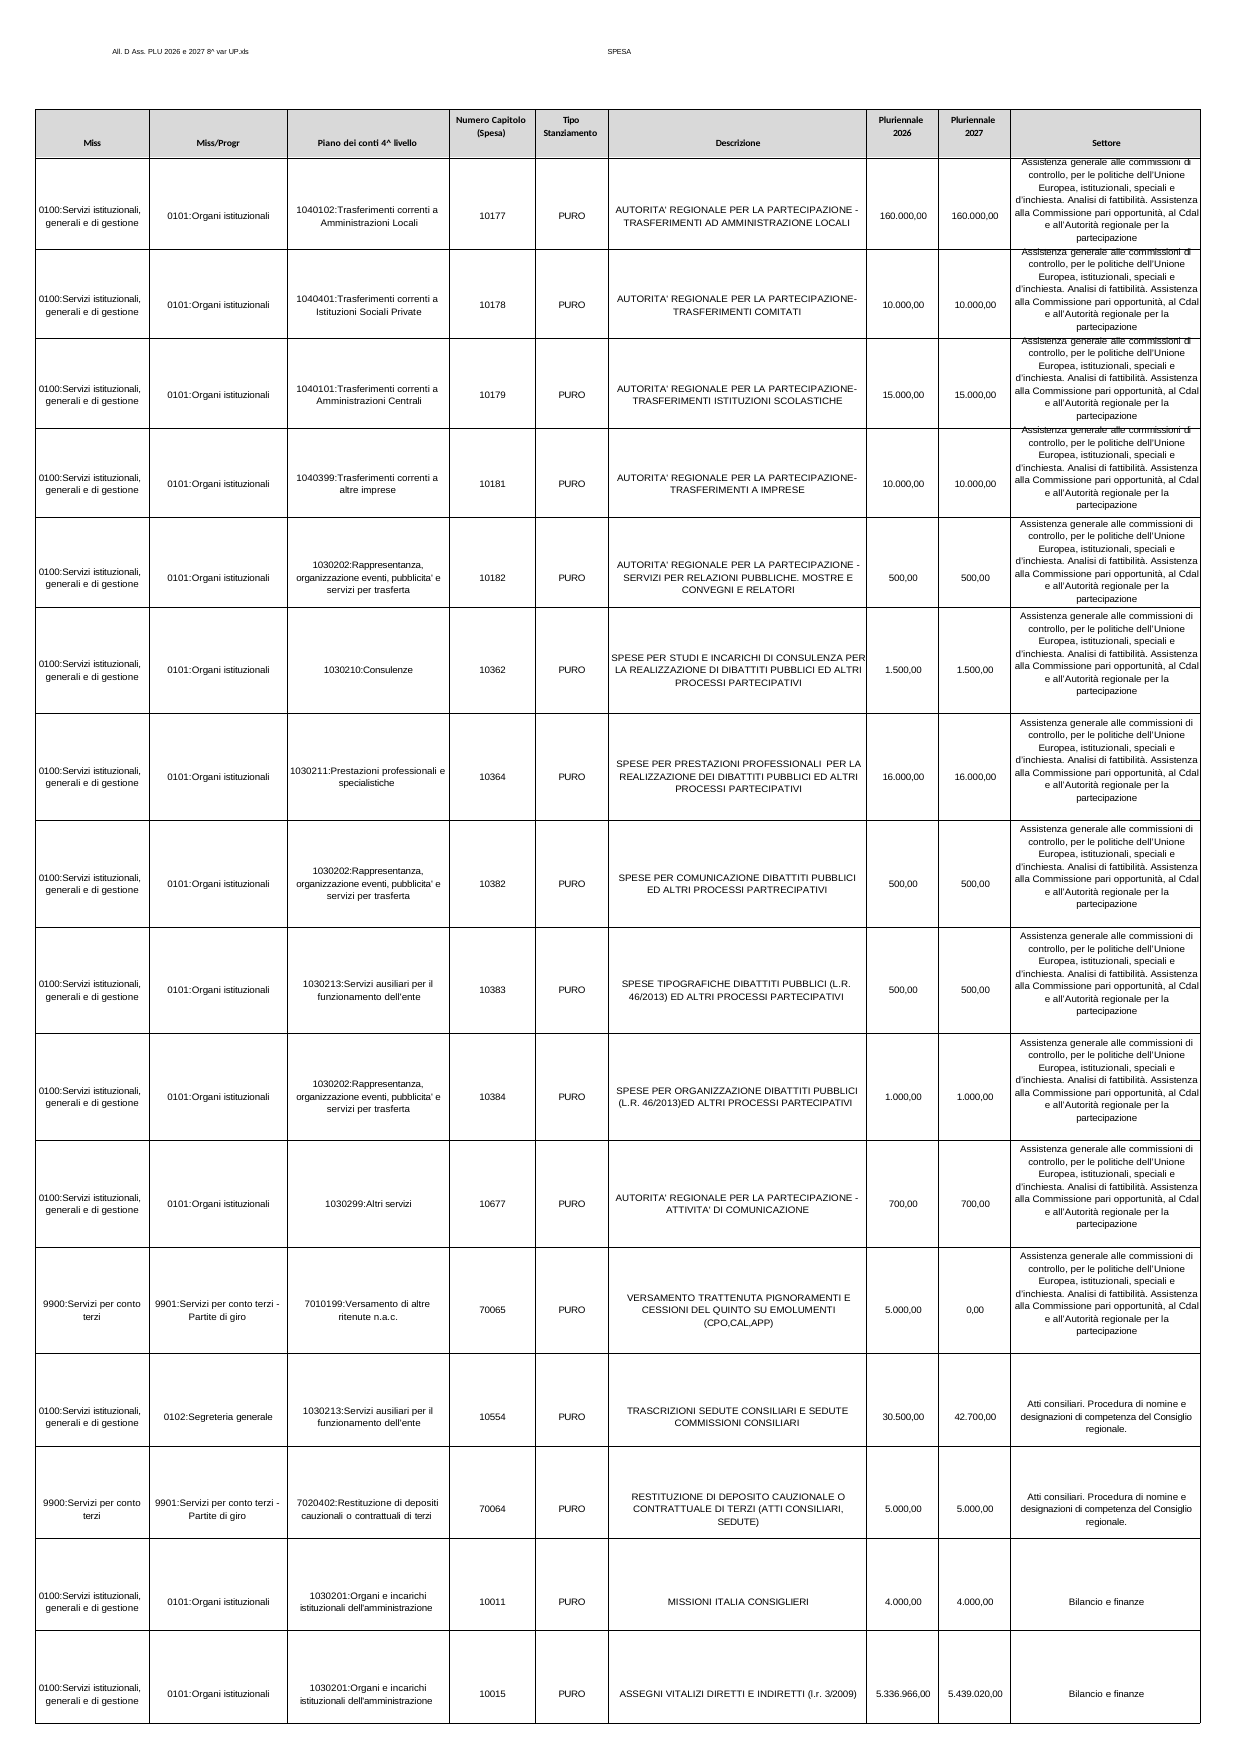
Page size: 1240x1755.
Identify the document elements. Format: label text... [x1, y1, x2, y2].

table_cell SPESE PER ORGANIZZAZIONE DIBATTITI PUBBLICI (L.R. 46/2013)ED ALTRI PROCESSI PARTECIPATIVI [609, 1034, 866, 1140]
table_cell 160.000,00 [939, 159, 1010, 249]
table_cell 10384 [450, 1034, 535, 1140]
table_cell SPESE PER COMUNICAZIONE DIBATTITI PUBBLICI ED ALTRI PROCESSI PARTRECIPATIVI [609, 821, 866, 926]
table_cell 5.439.020,00 [939, 1631, 1010, 1723]
table_cell 0101:Organi istituzionali [150, 429, 287, 517]
table_cell PURO [536, 1354, 608, 1446]
table_cell PURO [536, 1248, 608, 1353]
table_cell PURO [536, 159, 608, 249]
table_cell 0100:Servizi istituzionali, generali e di gestione [36, 429, 149, 517]
table_cell 10677 [450, 1141, 535, 1246]
table_cell PURO [536, 928, 608, 1033]
table_header Miss/Progr [150, 110, 287, 157]
table_cell Assistenza generale alle commissioni di controllo, per le politiche dell’Unione Europea, istituzionali, speciali e d’inchiesta. Analisi di fattibilità. Assistenza alla Commissione pari opportunità, al Cdal e all’Autorità regionale per la partecipazione [1011, 1141, 1200, 1246]
table_cell 5.000,00 [867, 1248, 938, 1353]
table_cell 10179 [450, 339, 535, 427]
table_cell Assistenza generale alle commissioni di controllo, per le politiche dell’Unione Europea, istituzionali, speciali e d’inchiesta. Analisi di fattibilità. Assistenza alla Commissione pari opportunità, al Cdal e all’Autorità regionale per la partecipazione [1011, 714, 1200, 820]
table_header Descrizione [609, 110, 866, 157]
table_cell 10011 [450, 1539, 535, 1630]
table_cell TRASCRIZIONI SEDUTE CONSILIARI E SEDUTE COMMISSIONI CONSILIARI [609, 1354, 866, 1446]
table_cell 10181 [450, 429, 535, 517]
table_header Miss [36, 110, 149, 157]
table_cell Assistenza generale alle commissioni di controllo, per le politiche dell’Unione Europea, istituzionali, speciali e d’inchiesta. Analisi di fattibilità. Assistenza alla Commissione pari opportunità, al Cdal e all’Autorità regionale per la partecipazione [1011, 339, 1200, 427]
table_cell PURO [536, 821, 608, 926]
table_cell 0100:Servizi istituzionali, generali e di gestione [36, 1354, 149, 1446]
table_cell 1040401:Trasferimenti correnti a Istituzioni Sociali Private [288, 250, 449, 338]
table_cell 0101:Organi istituzionali [150, 518, 287, 606]
table_cell 10383 [450, 928, 535, 1033]
table_cell 10182 [450, 518, 535, 606]
table_cell 0101:Organi istituzionali [150, 714, 287, 820]
table_cell 0101:Organi istituzionali [150, 1539, 287, 1630]
table_cell Assistenza generale alle commissioni di controllo, per le politiche dell’Unione Europea, istituzionali, speciali e d’inchiesta. Analisi di fattibilità. Assistenza alla Commissione pari opportunità, al Cdal e all’Autorità regionale per la partecipazione [1011, 1248, 1200, 1353]
table_cell Assistenza generale alle commissioni di controllo, per le politiche dell’Unione Europea, istituzionali, speciali e d’inchiesta. Analisi di fattibilità. Assistenza alla Commissione pari opportunità, al Cdal e all’Autorità regionale per la partecipazione [1011, 250, 1200, 338]
table_header Settore [1011, 110, 1200, 157]
table_cell 1.500,00 [939, 608, 1010, 713]
table_cell 0,00 [939, 1248, 1010, 1353]
table_cell 1030202:Rappresentanza, organizzazione eventi, pubblicita' e servizi per trasferta [288, 1034, 449, 1140]
table_cell 10.000,00 [939, 250, 1010, 338]
table_cell PURO [536, 1539, 608, 1630]
table_cell SPESE PER PRESTAZIONI PROFESSIONALI PER LA REALIZZAZIONE DEI DIBATTITI PUBBLICI ED ALTRI PROCESSI PARTECIPATIVI [609, 714, 866, 820]
table_cell AUTORITA' REGIONALE PER LA PARTECIPAZIONE- TRASFERIMENTI A IMPRESE [609, 429, 866, 517]
table_cell 0100:Servizi istituzionali, generali e di gestione [36, 250, 149, 338]
table_cell PURO [536, 1141, 608, 1246]
table_cell 10364 [450, 714, 535, 820]
table_cell Assistenza generale alle commissioni di controllo, per le politiche dell’Unione Europea, istituzionali, speciali e d’inchiesta. Analisi di fattibilità. Assistenza alla Commissione pari opportunità, al Cdal e all’Autorità regionale per la partecipazione [1011, 821, 1200, 926]
table_cell SPESE TIPOGRAFICHE DIBATTITI PUBBLICI (L.R. 46/2013) ED ALTRI PROCESSI PARTECIPATIVI [609, 928, 866, 1033]
table_cell Assistenza generale alle commissioni di controllo, per le politiche dell’Unione Europea, istituzionali, speciali e d’inchiesta. Analisi di fattibilità. Assistenza alla Commissione pari opportunità, al Cdal e all’Autorità regionale per la partecipazione [1011, 608, 1200, 713]
table_cell 500,00 [939, 821, 1010, 926]
table_cell 0101:Organi istituzionali [150, 821, 287, 926]
table_cell 160.000,00 [867, 159, 938, 249]
table_cell 1.000,00 [867, 1034, 938, 1140]
table_cell PURO [536, 1034, 608, 1140]
table_cell 0101:Organi istituzionali [150, 159, 287, 249]
table_cell 4.000,00 [867, 1539, 938, 1630]
table_cell 16.000,00 [939, 714, 1010, 820]
table_cell PURO [536, 518, 608, 606]
table_cell 700,00 [867, 1141, 938, 1246]
table_cell 10177 [450, 159, 535, 249]
table_cell 16.000,00 [867, 714, 938, 820]
table_cell 1040399:Trasferimenti correnti a altre imprese [288, 429, 449, 517]
table_cell 0101:Organi istituzionali [150, 250, 287, 338]
table_cell PURO [536, 1447, 608, 1538]
table_cell 0102:Segreteria generale [150, 1354, 287, 1446]
table_cell Assistenza generale alle commissioni di controllo, per le politiche dell’Unione Europea, istituzionali, speciali e d’inchiesta. Analisi di fattibilità. Assistenza alla Commissione pari opportunità, al Cdal e all’Autorità regionale per la partecipazione [1011, 429, 1200, 517]
table_cell Assistenza generale alle commissioni di controllo, per le politiche dell’Unione Europea, istituzionali, speciali e d’inchiesta. Analisi di fattibilità. Assistenza alla Commissione pari opportunità, al Cdal e all’Autorità regionale per la partecipazione [1011, 159, 1200, 249]
table_cell 5.000,00 [939, 1447, 1010, 1538]
table_cell 500,00 [867, 821, 938, 926]
table_cell 0101:Organi istituzionali [150, 1631, 287, 1723]
table_cell 7010199:Versamento di altre ritenute n.a.c. [288, 1248, 449, 1353]
table_cell 0101:Organi istituzionali [150, 339, 287, 427]
table_cell SPESE PER STUDI E INCARICHI DI CONSULENZA PER LA REALIZZAZIONE DI DIBATTITI PUBBLICI ED ALTRI PROCESSI PARTECIPATIVI [609, 608, 866, 713]
table_cell 10362 [450, 608, 535, 713]
table_cell 1040101:Trasferimenti correnti a Amministrazioni Centrali [288, 339, 449, 427]
table_cell 1030202:Rappresentanza, organizzazione eventi, pubblicita' e servizi per trasferta [288, 518, 449, 606]
table_cell PURO [536, 250, 608, 338]
table_cell 1.000,00 [939, 1034, 1010, 1140]
table_cell 9900:Servizi per conto terzi [36, 1447, 149, 1538]
table_cell PURO [536, 1631, 608, 1723]
table_header Pluriennale 2027 [939, 110, 1010, 157]
table_cell AUTORITA' REGIONALE PER LA PARTECIPAZIONE - SERVIZI PER RELAZIONI PUBBLICHE. MOSTRE E CONVEGNI E RELATORI [609, 518, 866, 606]
table_cell 9900:Servizi per conto terzi [36, 1248, 149, 1353]
table_cell 9901:Servizi per conto terzi - Partite di giro [150, 1248, 287, 1353]
table_cell 10178 [450, 250, 535, 338]
table_cell 15.000,00 [939, 339, 1010, 427]
table_cell 500,00 [939, 518, 1010, 606]
table_cell Assistenza generale alle commissioni di controllo, per le politiche dell’Unione Europea, istituzionali, speciali e d’inchiesta. Analisi di fattibilità. Assistenza alla Commissione pari opportunità, al Cdal e all’Autorità regionale per la partecipazione [1011, 928, 1200, 1033]
table_cell 42.700,00 [939, 1354, 1010, 1446]
table_cell 10015 [450, 1631, 535, 1723]
table_cell 0100:Servizi istituzionali, generali e di gestione [36, 821, 149, 926]
table_cell 1030299:Altri servizi [288, 1141, 449, 1246]
table_cell 700,00 [939, 1141, 1010, 1246]
table_cell Assistenza generale alle commissioni di controllo, per le politiche dell’Unione Europea, istituzionali, speciali e d’inchiesta. Analisi di fattibilità. Assistenza alla Commissione pari opportunità, al Cdal e all’Autorità regionale per la partecipazione [1011, 518, 1200, 606]
table_cell 1030211:Prestazioni professionali e specialistiche [288, 714, 449, 820]
table_cell 10.000,00 [939, 429, 1010, 517]
table_cell 7020402:Restituzione di depositi cauzionali o contrattuali di terzi [288, 1447, 449, 1538]
table_cell 1040102:Trasferimenti correnti a Amministrazioni Locali [288, 159, 449, 249]
table_cell Bilancio e finanze [1011, 1539, 1200, 1630]
table_cell 5.336.966,00 [867, 1631, 938, 1723]
table_cell AUTORITA' REGIONALE PER LA PARTECIPAZIONE- TRASFERIMENTI COMITATI [609, 250, 866, 338]
table_cell 0100:Servizi istituzionali, generali e di gestione [36, 518, 149, 606]
table_cell AUTORITA' REGIONALE PER LA PARTECIPAZIONE- TRASFERIMENTI ISTITUZIONI SCOLASTICHE [609, 339, 866, 427]
table_cell 10382 [450, 821, 535, 926]
table_cell 0100:Servizi istituzionali, generali e di gestione [36, 1631, 149, 1723]
table_cell PURO [536, 429, 608, 517]
table_header Pluriennale 2026 [867, 110, 938, 157]
table_cell 9901:Servizi per conto terzi - Partite di giro [150, 1447, 287, 1538]
table_cell 1030201:Organi e incarichi istituzionali dell'amministrazione [288, 1631, 449, 1723]
table_cell 500,00 [939, 928, 1010, 1033]
table_cell 0101:Organi istituzionali [150, 928, 287, 1033]
table_cell PURO [536, 339, 608, 427]
table_cell 30.500,00 [867, 1354, 938, 1446]
table_cell 0100:Servizi istituzionali, generali e di gestione [36, 714, 149, 820]
table_cell Atti consiliari. Procedura di nomine e designazioni di competenza del Consiglio regionale. [1011, 1354, 1200, 1446]
table_cell 0101:Organi istituzionali [150, 1034, 287, 1140]
table_cell Bilancio e finanze [1011, 1631, 1200, 1723]
table_cell 0100:Servizi istituzionali, generali e di gestione [36, 608, 149, 713]
table_cell 70064 [450, 1447, 535, 1538]
table_cell 0100:Servizi istituzionali, generali e di gestione [36, 339, 149, 427]
table_cell 10554 [450, 1354, 535, 1446]
table_cell 0100:Servizi istituzionali, generali e di gestione [36, 928, 149, 1033]
table_cell Assistenza generale alle commissioni di controllo, per le politiche dell’Unione Europea, istituzionali, speciali e d’inchiesta. Analisi di fattibilità. Assistenza alla Commissione pari opportunità, al Cdal e all’Autorità regionale per la partecipazione [1011, 1034, 1200, 1140]
table_cell 0101:Organi istituzionali [150, 1141, 287, 1246]
table_cell PURO [536, 608, 608, 713]
table_cell 0100:Servizi istituzionali, generali e di gestione [36, 1141, 149, 1246]
table_header Tipo Stanziamento [536, 110, 608, 157]
table_cell VERSAMENTO TRATTENUTA PIGNORAMENTI E CESSIONI DEL QUINTO SU EMOLUMENTI (CPO,CAL,APP) [609, 1248, 866, 1353]
table_cell Atti consiliari. Procedura di nomine e designazioni di competenza del Consiglio regionale. [1011, 1447, 1200, 1538]
table_cell AUTORITA' REGIONALE PER LA PARTECIPAZIONE - ATTIVITA' DI COMUNICAZIONE [609, 1141, 866, 1246]
table_header Piano dei conti 4^ livello [288, 110, 449, 157]
table_cell 1030210:Consulenze [288, 608, 449, 713]
table_cell 0100:Servizi istituzionali, generali e di gestione [36, 1034, 149, 1140]
table_cell PURO [536, 714, 608, 820]
table_cell 500,00 [867, 518, 938, 606]
table_cell MISSIONI ITALIA CONSIGLIERI [609, 1539, 866, 1630]
table_cell ASSEGNI VITALIZI DIRETTI E INDIRETTI (l.r. 3/2009) [609, 1631, 866, 1723]
table_cell 500,00 [867, 928, 938, 1033]
table_cell 4.000,00 [939, 1539, 1010, 1630]
table_header Numero Capitolo (Spesa) [450, 110, 535, 157]
table_cell RESTITUZIONE DI DEPOSITO CAUZIONALE O CONTRATTUALE DI TERZI (ATTI CONSILIARI, SEDUTE) [609, 1447, 866, 1538]
table_cell 15.000,00 [867, 339, 938, 427]
table_cell 1.500,00 [867, 608, 938, 713]
table_cell 1030213:Servizi ausiliari per il funzionamento dell'ente [288, 928, 449, 1033]
table_cell 1030213:Servizi ausiliari per il funzionamento dell'ente [288, 1354, 449, 1446]
table_cell 10.000,00 [867, 429, 938, 517]
table_cell 5.000,00 [867, 1447, 938, 1538]
table_cell 0100:Servizi istituzionali, generali e di gestione [36, 159, 149, 249]
table_cell AUTORITA' REGIONALE PER LA PARTECIPAZIONE - TRASFERIMENTI AD AMMINISTRAZIONE LOCALI [609, 159, 866, 249]
table_cell 70065 [450, 1248, 535, 1353]
table_cell 10.000,00 [867, 250, 938, 338]
table_cell 1030202:Rappresentanza, organizzazione eventi, pubblicita' e servizi per trasferta [288, 821, 449, 926]
table_cell 0100:Servizi istituzionali, generali e di gestione [36, 1539, 149, 1630]
table_cell 1030201:Organi e incarichi istituzionali dell'amministrazione [288, 1539, 449, 1630]
table_cell 0101:Organi istituzionali [150, 608, 287, 713]
